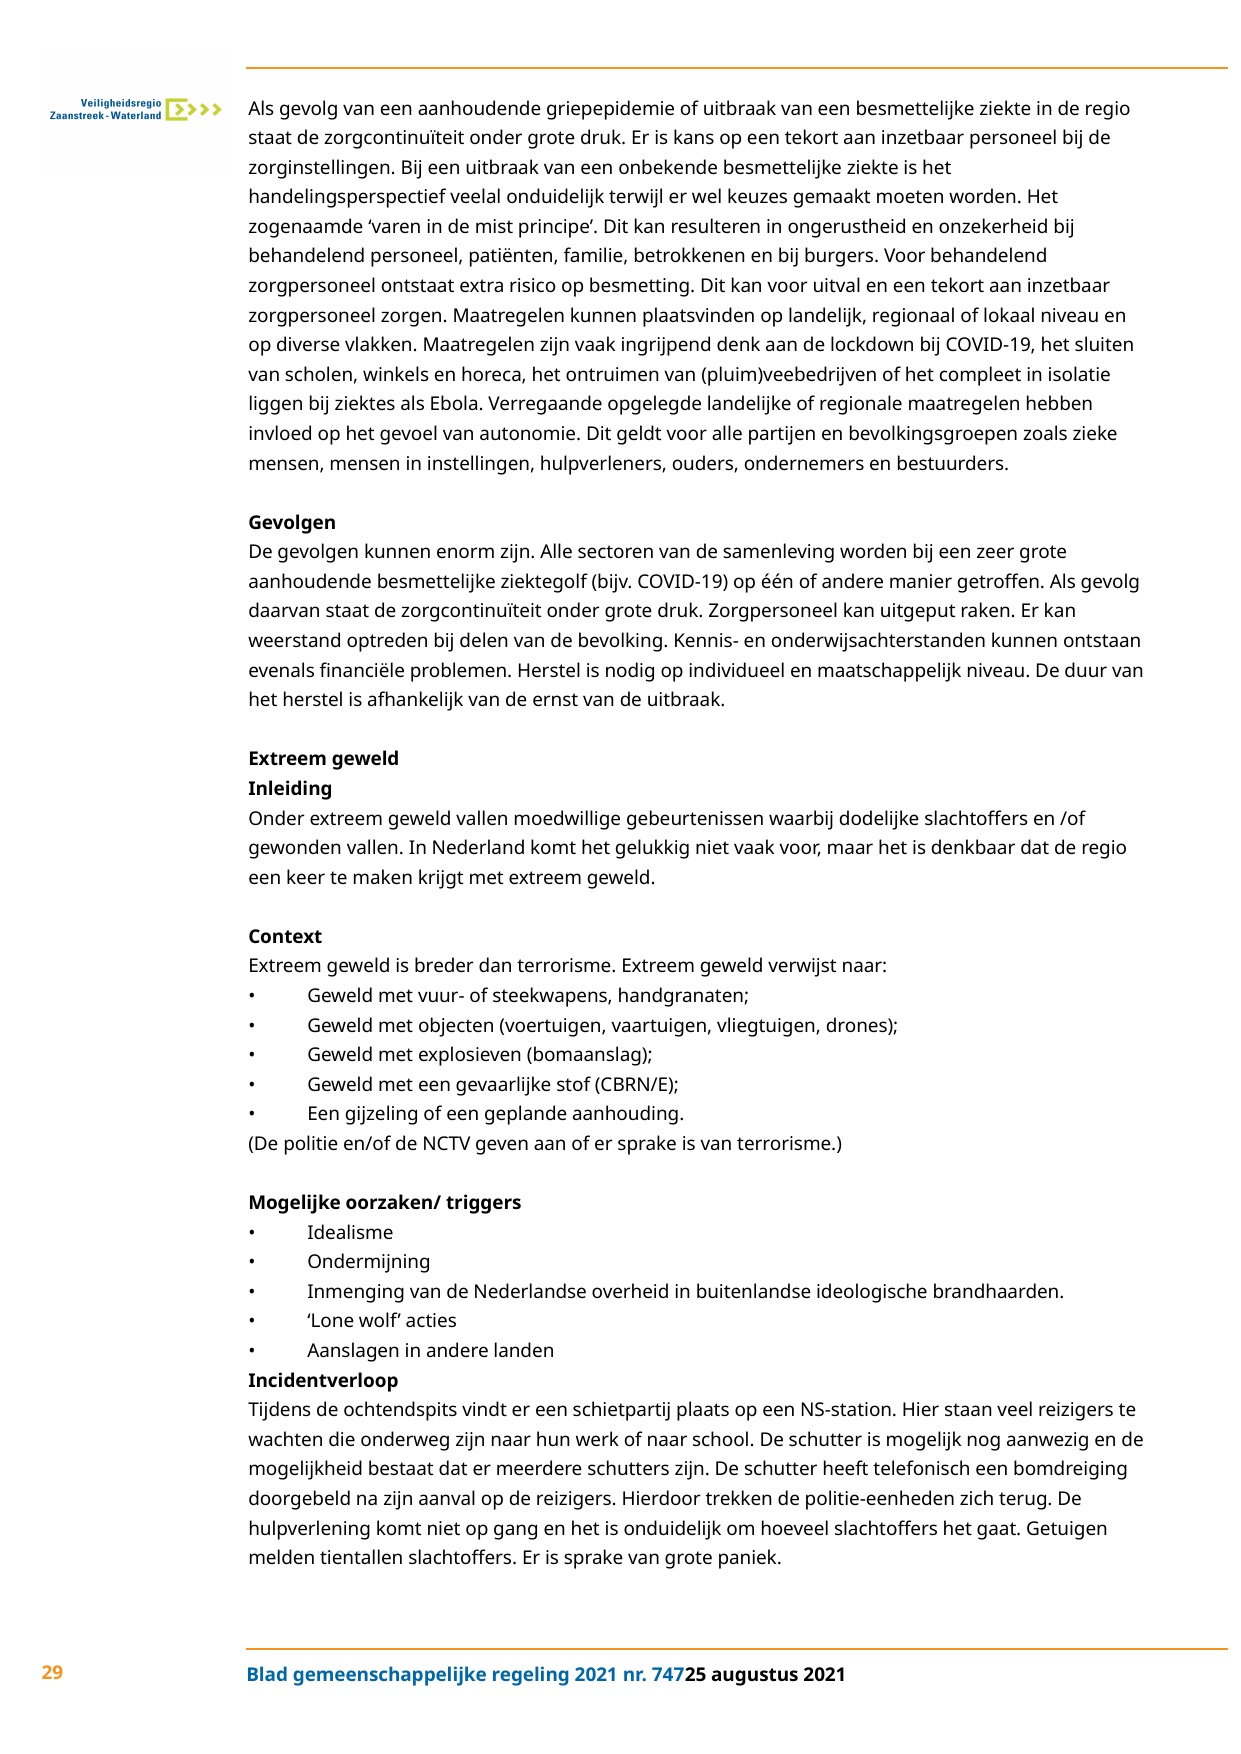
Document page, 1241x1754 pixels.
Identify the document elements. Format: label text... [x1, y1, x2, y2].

text De gevolgen kunnen enorm zijn. Alle sectoren van de samenleving worden bij een zeer grote aanhoudende besmettelijke ziektegolf (bijv. COVID-19) op één of andere manier getroffen. Als gevolg daarvan staat de zorgcontinuïteit onder grote druk. Zorgpersoneel kan uitgeput raken. Er kan weerstand optreden bij delen van de bevolking. Kennis- en onderwijsachterstanden kunnen ontstaan evenals financiële problemen. Herstel is nodig op individueel en maatschappelijk niveau. De duur van het herstel is afhankelijk van de ernst van de uitbraak. [248, 538, 1152, 712]
text (De politie en/of de NCTV geven aan of er sprake is van terrorisme.) [248, 1130, 1152, 1156]
list Geweld met vuur- of steekwapens, handgranaten; [248, 982, 1152, 1008]
list Idealisme [248, 1219, 1152, 1245]
text Extreem geweld [248, 746, 1152, 771]
text Incidentverloop [248, 1367, 1152, 1393]
list ‘Lone wolf’ acties [248, 1308, 1152, 1333]
picture [41, 47, 231, 172]
text Gevolgen [248, 509, 1152, 535]
list Geweld met objecten (voertuigen, vaartuigen, vliegtuigen, drones); [248, 1012, 1152, 1038]
text Context [248, 923, 1152, 949]
list Ondermijning [248, 1248, 1152, 1274]
text Inleiding [248, 775, 1152, 801]
list Aanslagen in andere landen [248, 1337, 1152, 1363]
text Tijdens de ochtendspits vindt er een schietpartij plaats op een NS-station. Hier staan veel reizigers te wachten die onderweg zijn naar hun werk of naar school. De schutter is mogelijk nog aanwezig en de mogelijkheid bestaat dat er meerdere schutters zijn. De schutter heeft telefonisch een bomdreiging doorgebeld na zijn aanval op de reizigers. Hierdoor trekken de politie-eenheden zich terug. De hulpverlening komt niet op gang en het is onduidelijk om hoeveel slachtoffers het gaat. Getuigen melden tientallen slachtoffers. Er is sprake van grote paniek. [248, 1396, 1152, 1570]
text Onder extreem geweld vallen moedwillige gebeurtenissen waarbij dodelijke slachtoffers en /of gewonden vallen. In Nederland komt het gelukkig niet vaak voor, maar het is denkbaar dat de regio een keer te maken krijgt met extreem geweld. [248, 805, 1152, 890]
text Extreem geweld is breder dan terrorisme. Extreem geweld verwijst naar: [248, 953, 1152, 978]
list Geweld met een gevaarlijke stof (CBRN/E); [248, 1071, 1152, 1097]
list Een gijzeling of een geplande aanhouding. [248, 1101, 1152, 1126]
text Als gevolg van een aanhoudende griepepidemie of uitbraak van een besmettelijke ziekte in de regio staat de zorgcontinuïteit onder grote druk. Er is kans op een tekort aan inzetbaar personeel bij de zorginstellingen. Bij een uitbraak van een onbekende besmettelijke ziekte is het handelingsperspectief veelal onduidelijk terwijl er wel keuzes gemaakt moeten worden. Het zogenaamde ‘varen in de mist principe’. Dit kan resulteren in ongerustheid en onzekerheid bij behandelend personeel, patiënten, familie, betrokkenen en bij burgers. Voor behandelend zorgpersoneel ontstaat extra risico op besmetting. Dit kan voor uitval en een tekort aan inzetbaar zorgpersoneel zorgen. Maatregelen kunnen plaatsvinden op landelijk, regionaal of lokaal niveau en op diverse vlakken. Maatregelen zijn vaak ingrijpend denk aan de lockdown bij COVID-19, het sluiten van scholen, winkels en horeca, het ontruimen van (pluim)veebedrijven of het compleet in isolatie liggen bij ziektes als Ebola. Verregaande opgelegde landelijke of regionale maatregelen hebben invloed op het gevoel van autonomie. Dit geldt voor alle partijen en bevolkingsgroepen zoals zieke mensen, mensen in instellingen, hulpverleners, ouders, ondernemers en bestuurders. [248, 95, 1152, 476]
text Mogelijke oorzaken/ triggers [248, 1189, 1152, 1215]
list Inmenging van de Nederlandse overheid in buitenlandse ideologische brandhaarden. [248, 1278, 1152, 1304]
list Geweld met explosieven (bomaanslag); [248, 1041, 1152, 1067]
